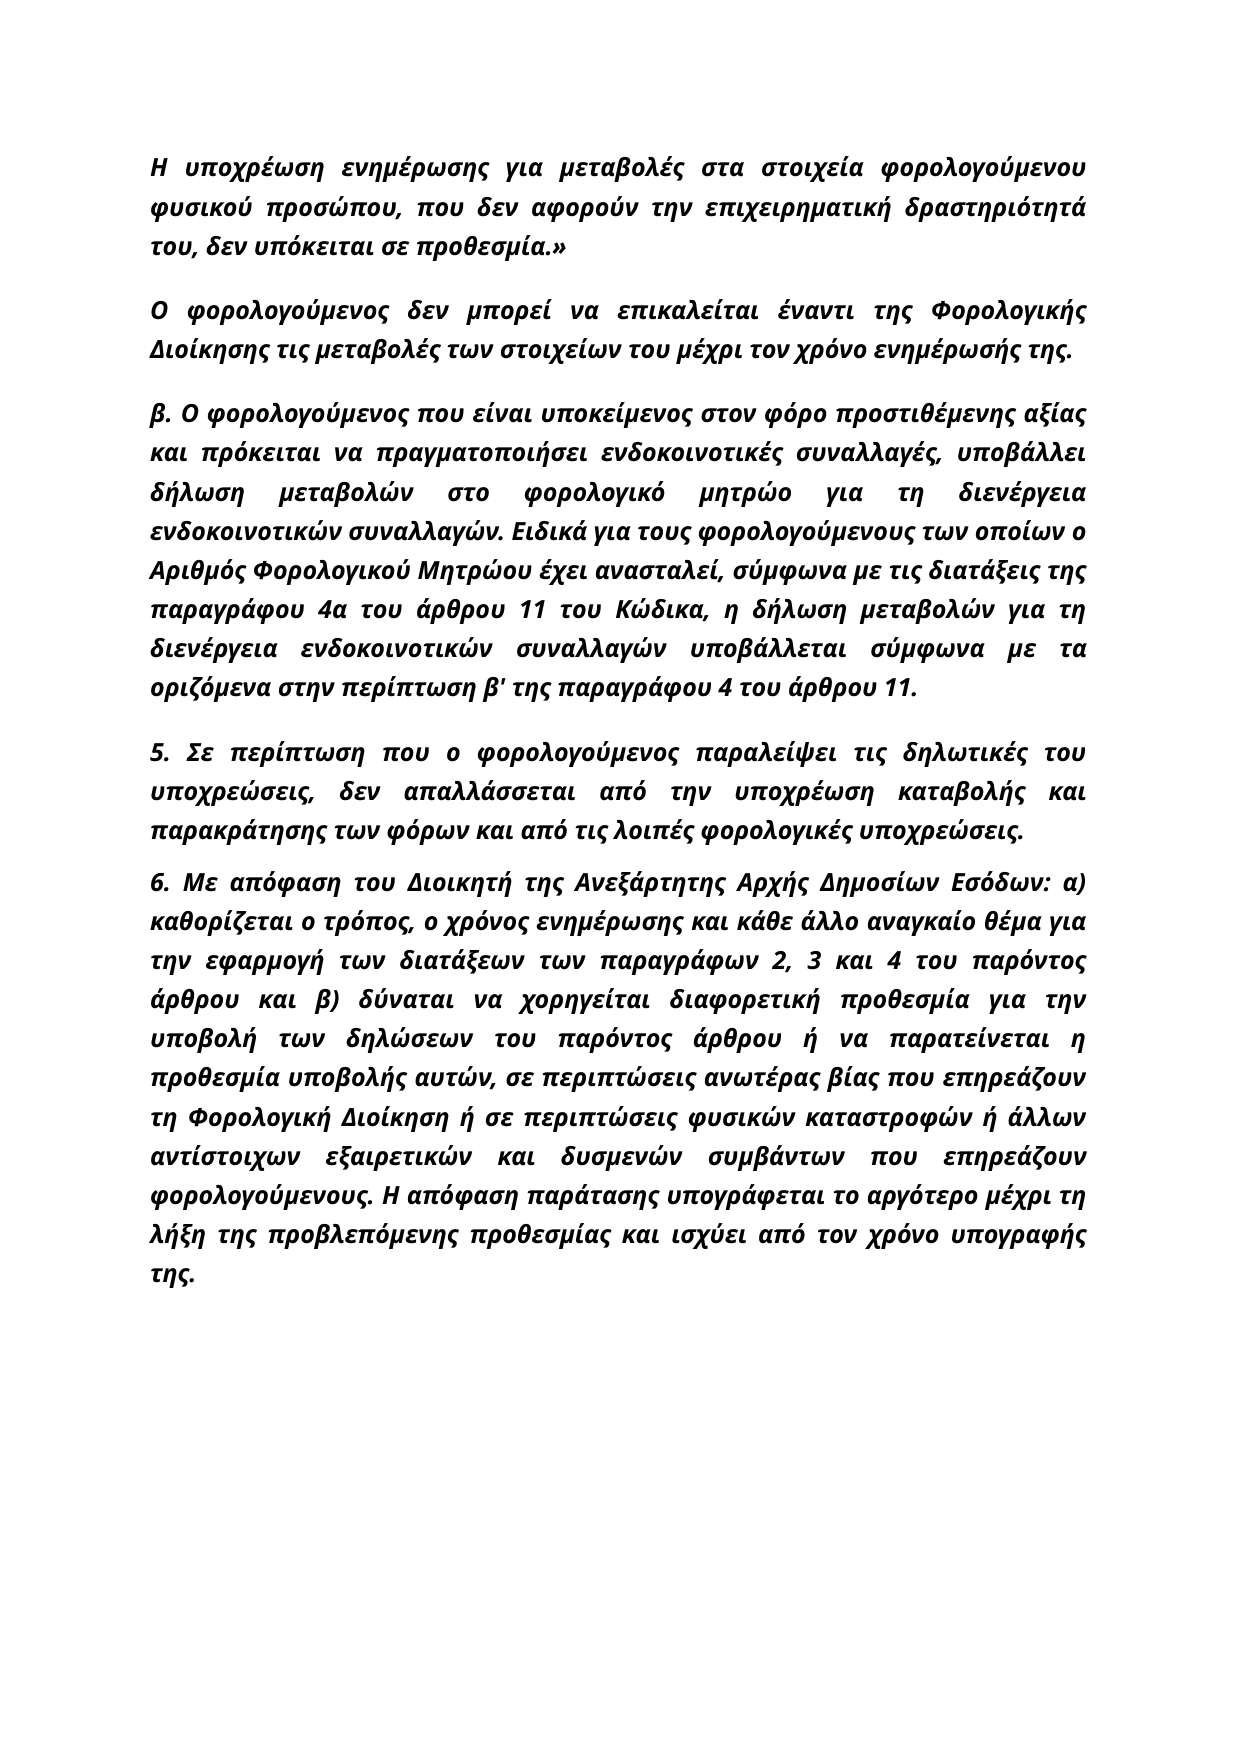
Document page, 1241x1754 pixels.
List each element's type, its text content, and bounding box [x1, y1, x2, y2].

text β. Ο φορολογούμενος που είναι υποκείμενος στον φόρο προστιθέμενης αξίας και πρόκειται να πραγματοποιήσει ενδοκοινοτικές συναλλαγές, υποβάλλει δήλωση μεταβολών στο φορολογικό μητρώο για τη διενέργεια ενδοκοινοτικών συναλλαγών. Ειδικά για τους φορολογούμενους των οποίων ο Αριθμός Φορολογικού Μητρώου έχει ανασταλεί, σύμφωνα με τις διατάξεις της παραγράφου 4α του άρθρου 11 του Κώδικα, η δήλωση μεταβολών για τη διενέργεια ενδοκοινοτικών συναλλαγών υποβάλλεται σύμφωνα με τα οριζόμενα στην περίπτωση β' της παραγράφου 4 του άρθρου 11. [150, 396, 1090, 704]
text 5. Σε περίπτωση που ο φορολογούμενος παραλείψει τις δηλωτικές του υποχρεώσεις, δεν απαλλάσσεται από την υποχρέωση καταβολής και παρακράτησης των φόρων και από τις λοιπές φορολογικές υποχρεώσεις. [150, 734, 1090, 847]
text Ο φορολογούμενος δεν μπορεί να επικαλείται έναντι της Φορολογικής Διοίκησης τις μεταβολές των στοιχείων του μέχρι τον χρόνο ενημέρωσής της. [150, 292, 1090, 366]
text 6. Με απόφαση του Διοικητή της Ανεξάρτητης Αρχής Δημοσίων Εσόδων: α) καθορίζεται ο τρόπος, ο χρόνος ενημέρωσης και κάθε άλλο αναγκαίο θέμα για την εφαρμογή των διατάξεων των παραγράφων 2, 3 και 4 του παρόντος άρθρου και β) δύναται να χορηγείται διαφορετική προθεσμία για την υποβολή των δηλώσεων του παρόντος άρθρου ή να παρατείνεται η προθεσμία υποβολής αυτών, σε περιπτώσεις ανωτέρας βίας που επηρεάζουν τη Φορολογική Διοίκηση ή σε περιπτώσεις φυσικών καταστροφών ή άλλων αντίστοιχων εξαιρετικών και δυσμενών συμβάντων που επηρεάζουν φορολογούμενους. Η απόφαση παράτασης υπογράφεται το αργότερο μέχρι τη λήξη της προβλεπόμενης προθεσμίας και ισχύει από τον χρόνο υπογραφής της. [150, 864, 1090, 1290]
text Η υποχρέωση ενημέρωσης για μεταβολές στα στοιχεία φορολογούμενου φυσικού προσώπου, που δεν αφορούν την επιχειρηματική δραστηριότητά του, δεν υπόκειται σε προθεσμία.» [150, 150, 1090, 262]
